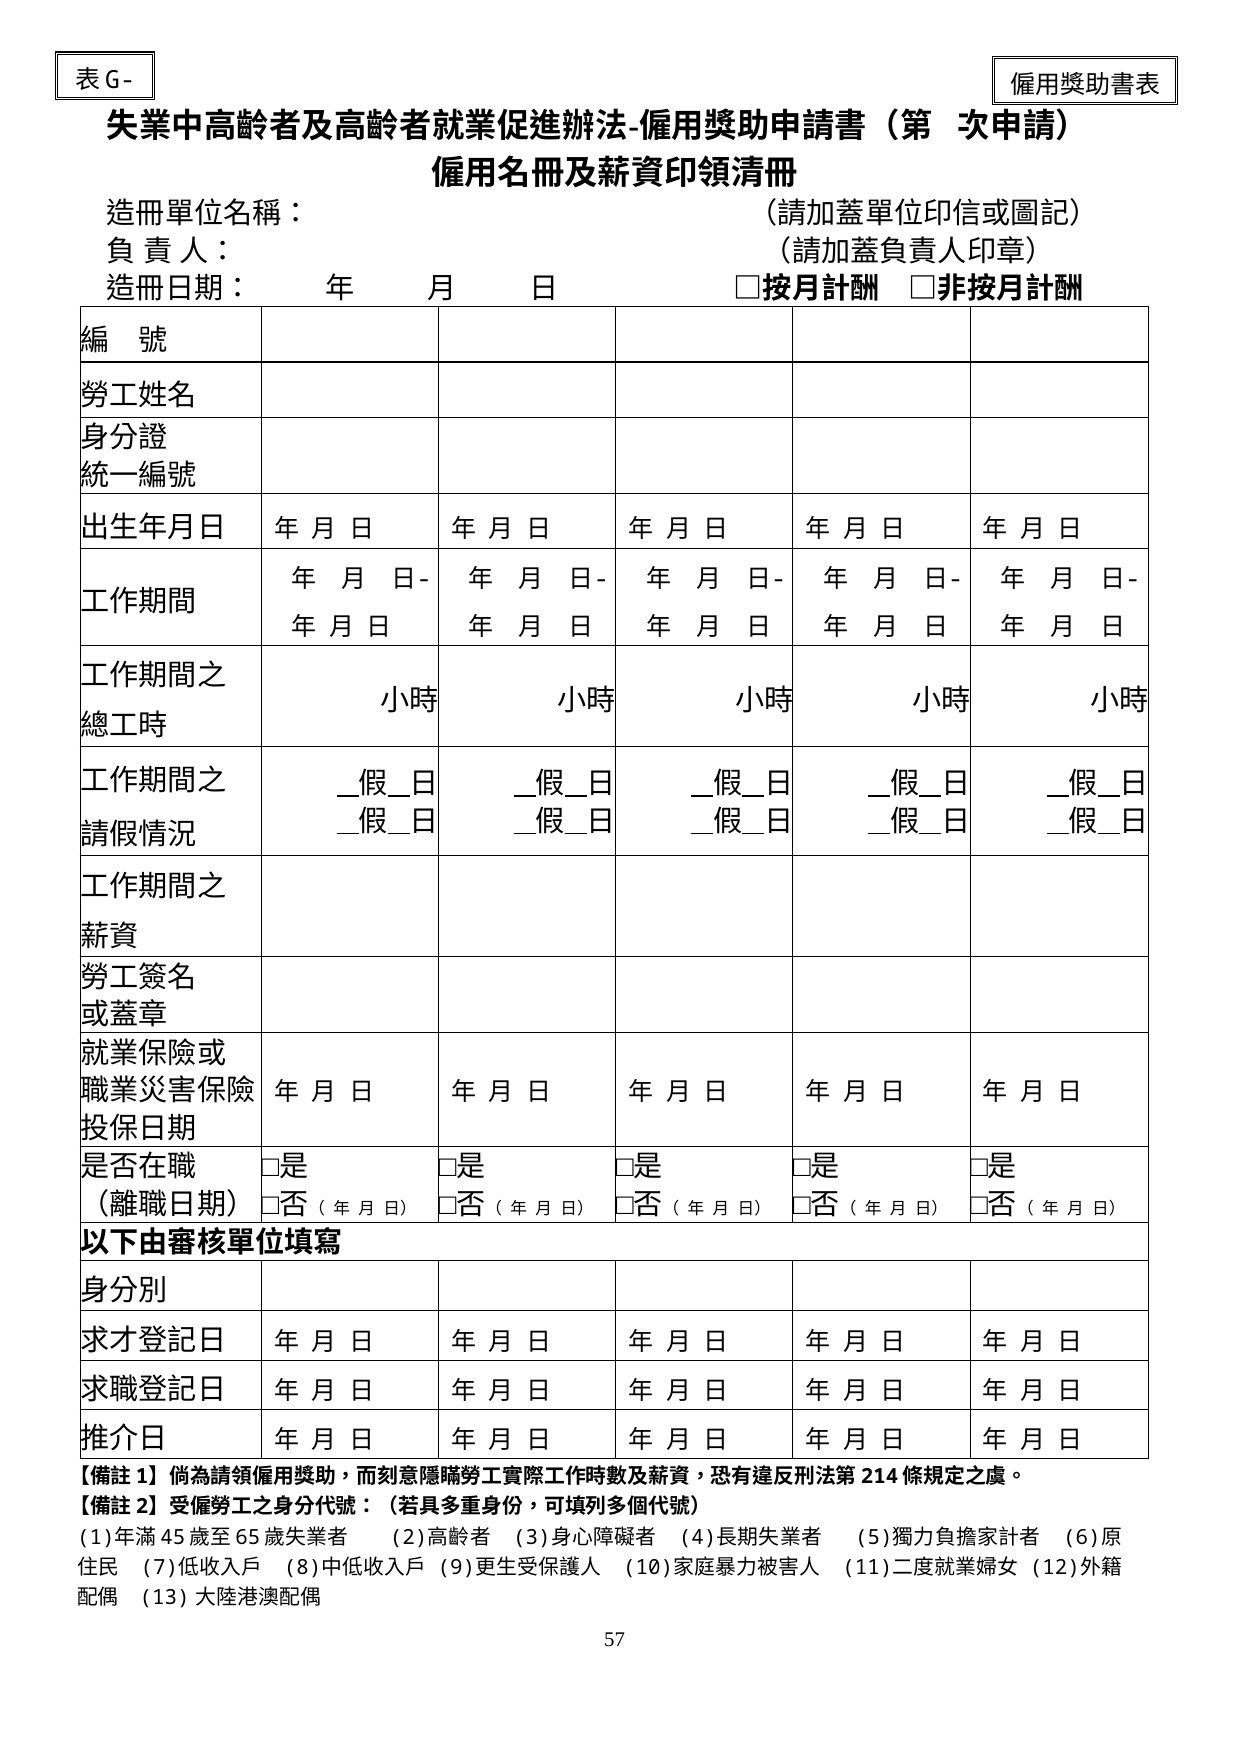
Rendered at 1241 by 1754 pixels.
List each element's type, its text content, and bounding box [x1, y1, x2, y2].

table_cell 年 月 日 [793, 1361, 970, 1409]
table_cell 小時 [616, 646, 792, 746]
table_cell 年 月 日 [616, 1311, 792, 1360]
text 造冊單位名稱： （請加蓋單位印信或圖記） [106, 194, 1122, 231]
table_cell □是 □否（ 年 月 日） [793, 1147, 970, 1222]
table_cell 身分別 [81, 1261, 261, 1310]
table_cell 年 月 日- 年 月 日 [616, 549, 792, 645]
table_cell [439, 418, 615, 493]
table_cell 身分證 統一編號 [81, 418, 261, 493]
table_cell □是 □否（ 年 月 日） [262, 1147, 438, 1222]
table_cell 年 月 日 [262, 1410, 438, 1458]
table_cell 出生年月日 [81, 494, 261, 548]
table_cell 年 月 日 [616, 1361, 792, 1409]
table_cell [793, 1261, 970, 1310]
table_cell [439, 957, 615, 1032]
table_cell □是 □否（ 年 月 日） [439, 1147, 615, 1222]
table_cell 工作期間之 總工時 [81, 646, 261, 746]
table_cell [262, 1261, 438, 1310]
table_cell [793, 957, 970, 1032]
table_cell 年 月 日- 年 月 日 [439, 549, 615, 645]
table_cell 年 月 日 [262, 1033, 438, 1146]
table_cell [793, 363, 970, 417]
table_cell 求職登記日 [81, 1361, 261, 1409]
table_cell 假 日 假 日 [262, 747, 438, 855]
table_cell 年 月 日 [793, 494, 970, 548]
table_cell 勞工簽名 或蓋章 [81, 957, 261, 1032]
table_cell □是 □否（ 年 月 日） [616, 1147, 792, 1222]
table_cell [439, 1261, 615, 1310]
table_cell 年 月 日 [793, 1410, 970, 1458]
table_header 編 號 [81, 307, 261, 361]
table_cell [439, 363, 615, 417]
table_header [439, 307, 615, 361]
table_cell [793, 418, 970, 493]
text 負 責 人： （請加蓋負責人印章） [106, 231, 1122, 269]
table_cell [616, 363, 792, 417]
table_cell [262, 856, 438, 956]
table_cell [971, 418, 1148, 493]
text (1)年滿45歲至65歲失業者 (2)高齡者 (3)身心障礙者 (4)長期失業者 (5)獨力負擔家計者 (6)原住民 (7)低收入戶 (8)中低收入戶 (9)更生受保護人 (10)家庭暴力被害人 (11)二度就業婦女 (12)外籍配偶 (13) 大陸港澳配偶 [77, 1520, 1122, 1611]
table_cell 年 月 日 [439, 1033, 615, 1146]
text 僱用獎助書表 [1008, 64, 1163, 97]
table_cell 年 月 日 [616, 1033, 792, 1146]
table_cell 假 日 假 日 [616, 747, 792, 855]
table_cell [616, 957, 792, 1032]
table_cell 推介日 [81, 1410, 261, 1458]
table_cell 年 月 日- 年 月 日 [262, 549, 438, 645]
table_cell 年 月 日 [793, 1311, 970, 1360]
table_cell [616, 418, 792, 493]
table_cell 是否在職 （離職日期） [81, 1147, 261, 1222]
table_cell 年 月 日- 年 月 日 [793, 549, 970, 645]
table_cell 年 月 日 [971, 1311, 1148, 1360]
table_cell [616, 856, 792, 956]
table_cell 以下由審核單位填寫 [81, 1223, 1148, 1260]
table_cell 工作期間之 請假情況 [81, 747, 261, 855]
table_cell 年 月 日 [616, 494, 792, 548]
table_cell 年 月 日 [971, 1033, 1148, 1146]
table_cell 就業保險或 職業災害保險 投保日期 [81, 1033, 261, 1146]
table_cell 工作期間之 薪資 [81, 856, 261, 956]
table_cell [971, 1261, 1148, 1310]
table_cell 求才登記日 [81, 1311, 261, 1360]
table_cell 假 日 假 日 [793, 747, 970, 855]
table_header [262, 307, 438, 361]
table_cell 年 月 日 [971, 1361, 1148, 1409]
text 【備註1】倘為請領僱用獎助，而刻意隱瞞勞工實際工作時數及薪資，恐有違反刑法第214條規定之虞。 [69, 1459, 1122, 1489]
text 表G-2 [70, 59, 139, 92]
table_cell 年 月 日 [971, 494, 1148, 548]
table_cell 假 日 假 日 [971, 747, 1148, 855]
table_cell [971, 856, 1148, 956]
table_header [793, 307, 970, 361]
table_cell [262, 363, 438, 417]
text 【備註2】受僱勞工之身分代號：（若具多重身份，可填列多個代號） [69, 1489, 1122, 1520]
table_header [971, 307, 1148, 361]
table_cell 年 月 日 [616, 1410, 792, 1458]
table_cell 年 月 日 [439, 1410, 615, 1458]
table_cell 年 月 日 [262, 1311, 438, 1360]
table_cell 年 月 日 [793, 1033, 970, 1146]
table_cell [262, 957, 438, 1032]
table_cell 年 月 日 [439, 1361, 615, 1409]
table_cell 勞工姓名 [81, 363, 261, 417]
table_cell [616, 1261, 792, 1310]
table_cell 年 月 日 [439, 1311, 615, 1360]
table_cell 工作期間 [81, 549, 261, 645]
table_cell [262, 418, 438, 493]
table_cell 假 日 假 日 [439, 747, 615, 855]
table_cell 小時 [971, 646, 1148, 746]
table_cell 小時 [793, 646, 970, 746]
text 僱用名冊及薪資印領清冊 [106, 145, 1122, 194]
table_cell 小時 [439, 646, 615, 746]
table_cell □是 □否（ 年 月 日） [971, 1147, 1148, 1222]
table_cell [793, 856, 970, 956]
table_cell [439, 856, 615, 956]
table_header [616, 307, 792, 361]
table_cell [971, 363, 1148, 417]
text 失業中高齡者及高齡者就業促進辦法-僱用獎助申請書（第 次申請） [106, 104, 1128, 145]
table_cell 年 月 日 [262, 494, 438, 548]
table_cell 年 月 日- 年 月 日 [971, 549, 1148, 645]
table_cell 年 月 日 [262, 1361, 438, 1409]
text 造冊日期： 年 月 日 □按月計酬 □非按月計酬 [106, 269, 1122, 306]
table_cell 年 月 日 [971, 1410, 1148, 1458]
table_cell [971, 957, 1148, 1032]
table_cell 年 月 日 [439, 494, 615, 548]
table_cell 小時 [262, 646, 438, 746]
